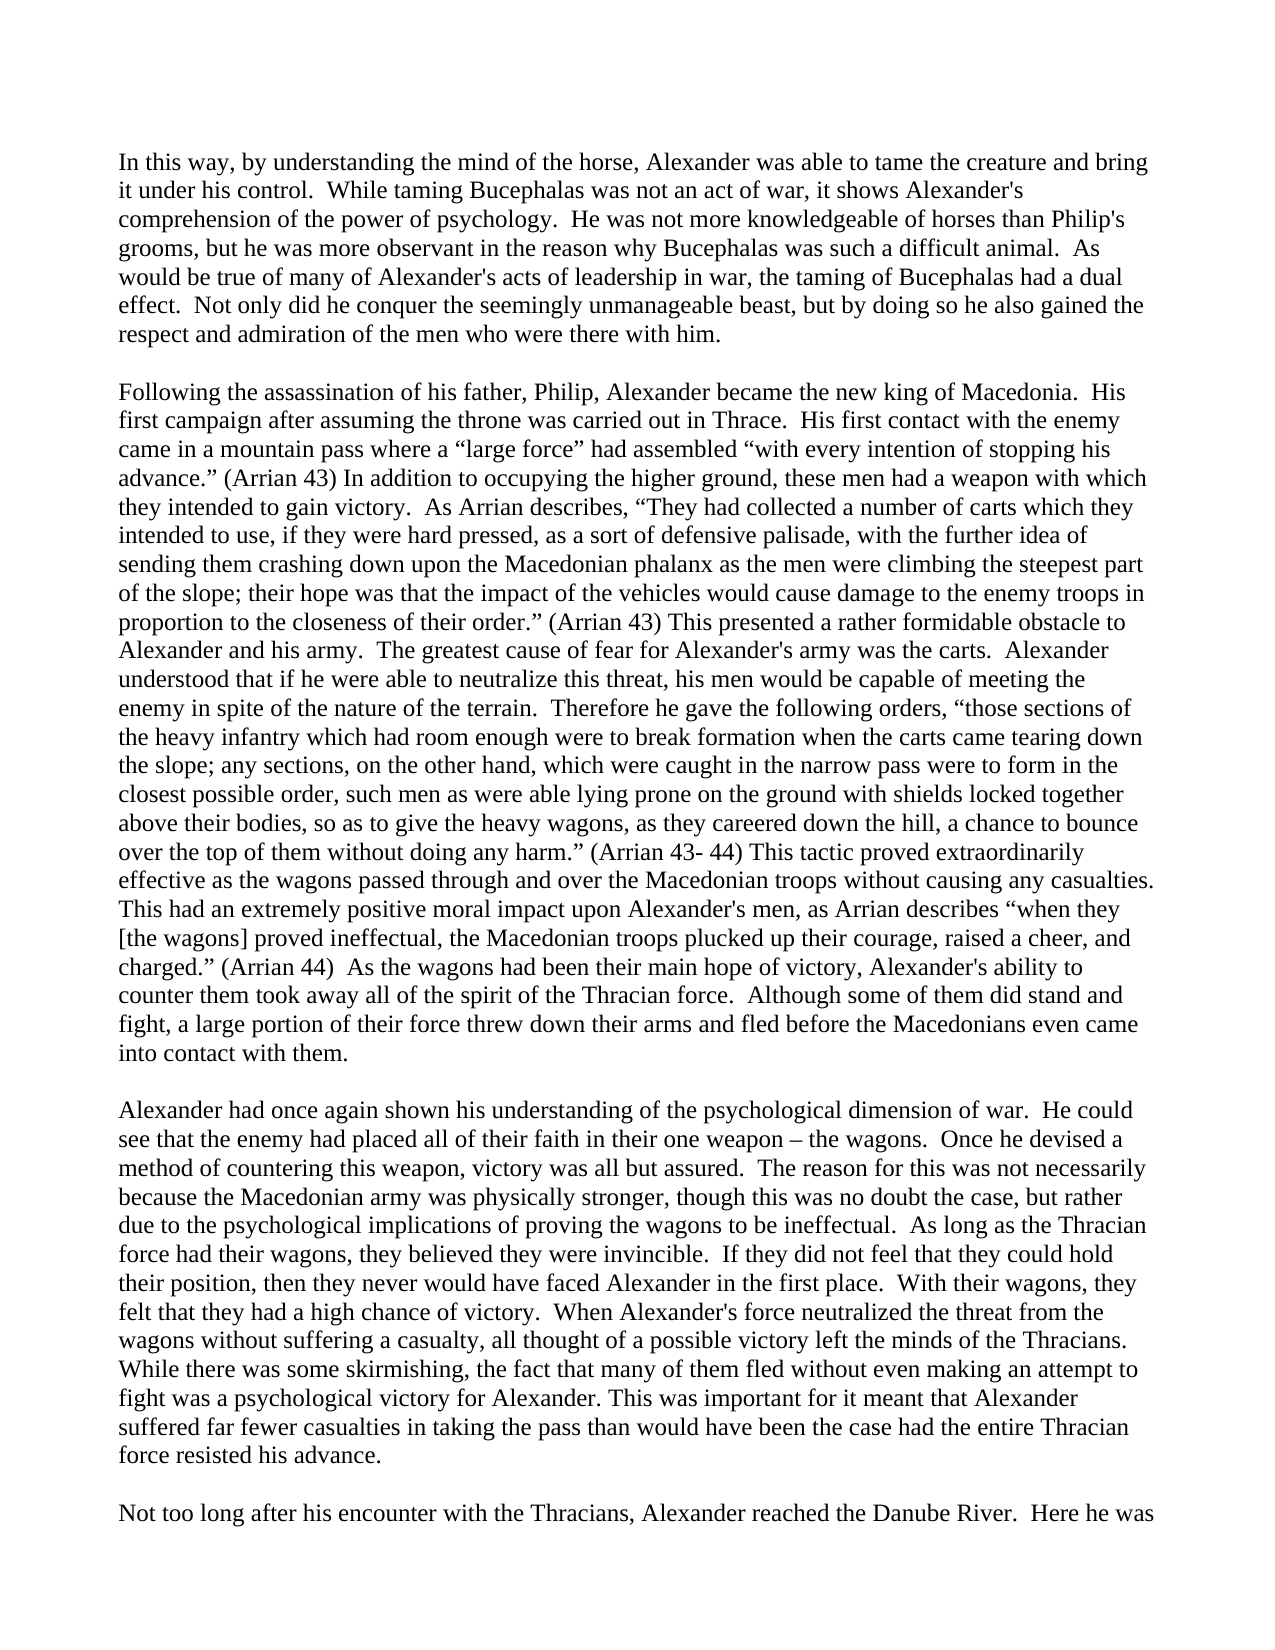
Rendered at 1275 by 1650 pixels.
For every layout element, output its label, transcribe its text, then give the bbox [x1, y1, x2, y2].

text Alexander had once again shown his understanding of the psychological dimension of war. He could see that the enemy had placed all of their faith in their one weapon – the wagons. Once he devised a method of countering this weapon, victory was all but assured. The reason for this was not necessarily because the Macedonian army was physically stronger, though this was no doubt the case, but rather due to the psychological implications of proving the wagons to be ineffectual. As long as the Thracian force had their wagons, they believed they were invincible. If they did not feel that they could hold their position, then they never would have faced Alexander in the first place. With their wagons, they felt that they had a high chance of victory. When Alexander's force neutralized the threat from the wagons without suffering a casualty, all thought of a possible victory left the minds of the Thracians. While there was some skirmishing, the fact that many of them fled without even making an attempt to fight was a psychological victory for Alexander. This was important for it meant that Alexander suffered far fewer casualties in taking the pass than would have been the case had the entire Thracian force resisted his advance. [118, 1096, 1157, 1469]
text Following the assassination of his father, Philip, Alexander became the new king of Macedonia. His first campaign after assuming the throne was carried out in Thrace. His first contact with the enemy came in a mountain pass where a “large force” had assembled “with every intention of stopping his advance.” (Arrian 43) In addition to occupying the higher ground, these men had a weapon with which they intended to gain victory. As Arrian describes, “They had collected a number of carts which they intended to use, if they were hard pressed, as a sort of defensive palisade, with the further idea of sending them crashing down upon the Macedonian phalanx as the men were climbing the steepest part of the slope; their hope was that the impact of the vehicles would cause damage to the enemy troops in proportion to the closeness of their order.” (Arrian 43) This presented a rather formidable obstacle to Alexander and his army. The greatest cause of fear for Alexander's army was the carts. Alexander understood that if he were able to neutralize this threat, his men would be capable of meeting the enemy in spite of the nature of the terrain. Therefore he gave the following orders, “those sections of the heavy infantry which had room enough were to break formation when the carts came tearing down the slope; any sections, on the other hand, which were caught in the narrow pass were to form in the closest possible order, such men as were able lying prone on the ground with shields locked together above their bodies, so as to give the heavy wagons, as they careered down the hill, a chance to bounce over the top of them without doing any harm.” (Arrian 43- 44) This tactic proved extraordinarily effective as the wagons passed through and over the Macedonian troops without causing any casualties. This had an extremely positive moral impact upon Alexander's men, as Arrian describes “when they [the wagons] proved ineffectual, the Macedonian troops plucked up their courage, raised a cheer, and charged.” (Arrian 44) As the wagons had been their main hope of victory, Alexander's ability to counter them took away all of the spirit of the Thracian force. Although some of them did stand and fight, a large portion of their force threw down their arms and fled before the Macedonians even came into contact with them. [118, 377, 1157, 1067]
text Not too long after his encounter with the Thracians, Alexander reached the Danube River. Here he was [118, 1498, 1157, 1527]
text In this way, by understanding the mind of the horse, Alexander was able to tame the creature and bring it under his control. While taming Bucephalas was not an act of war, it shows Alexander's comprehension of the power of psychology. He was not more knowledgeable of horses than Philip's grooms, but he was more observant in the reason why Bucephalas was such a difficult animal. As would be true of many of Alexander's acts of leadership in war, the taming of Bucephalas had a dual effect. Not only did he conquer the seemingly unmanageable beast, but by doing so he also gained the respect and admiration of the men who were there with him. [118, 147, 1157, 348]
